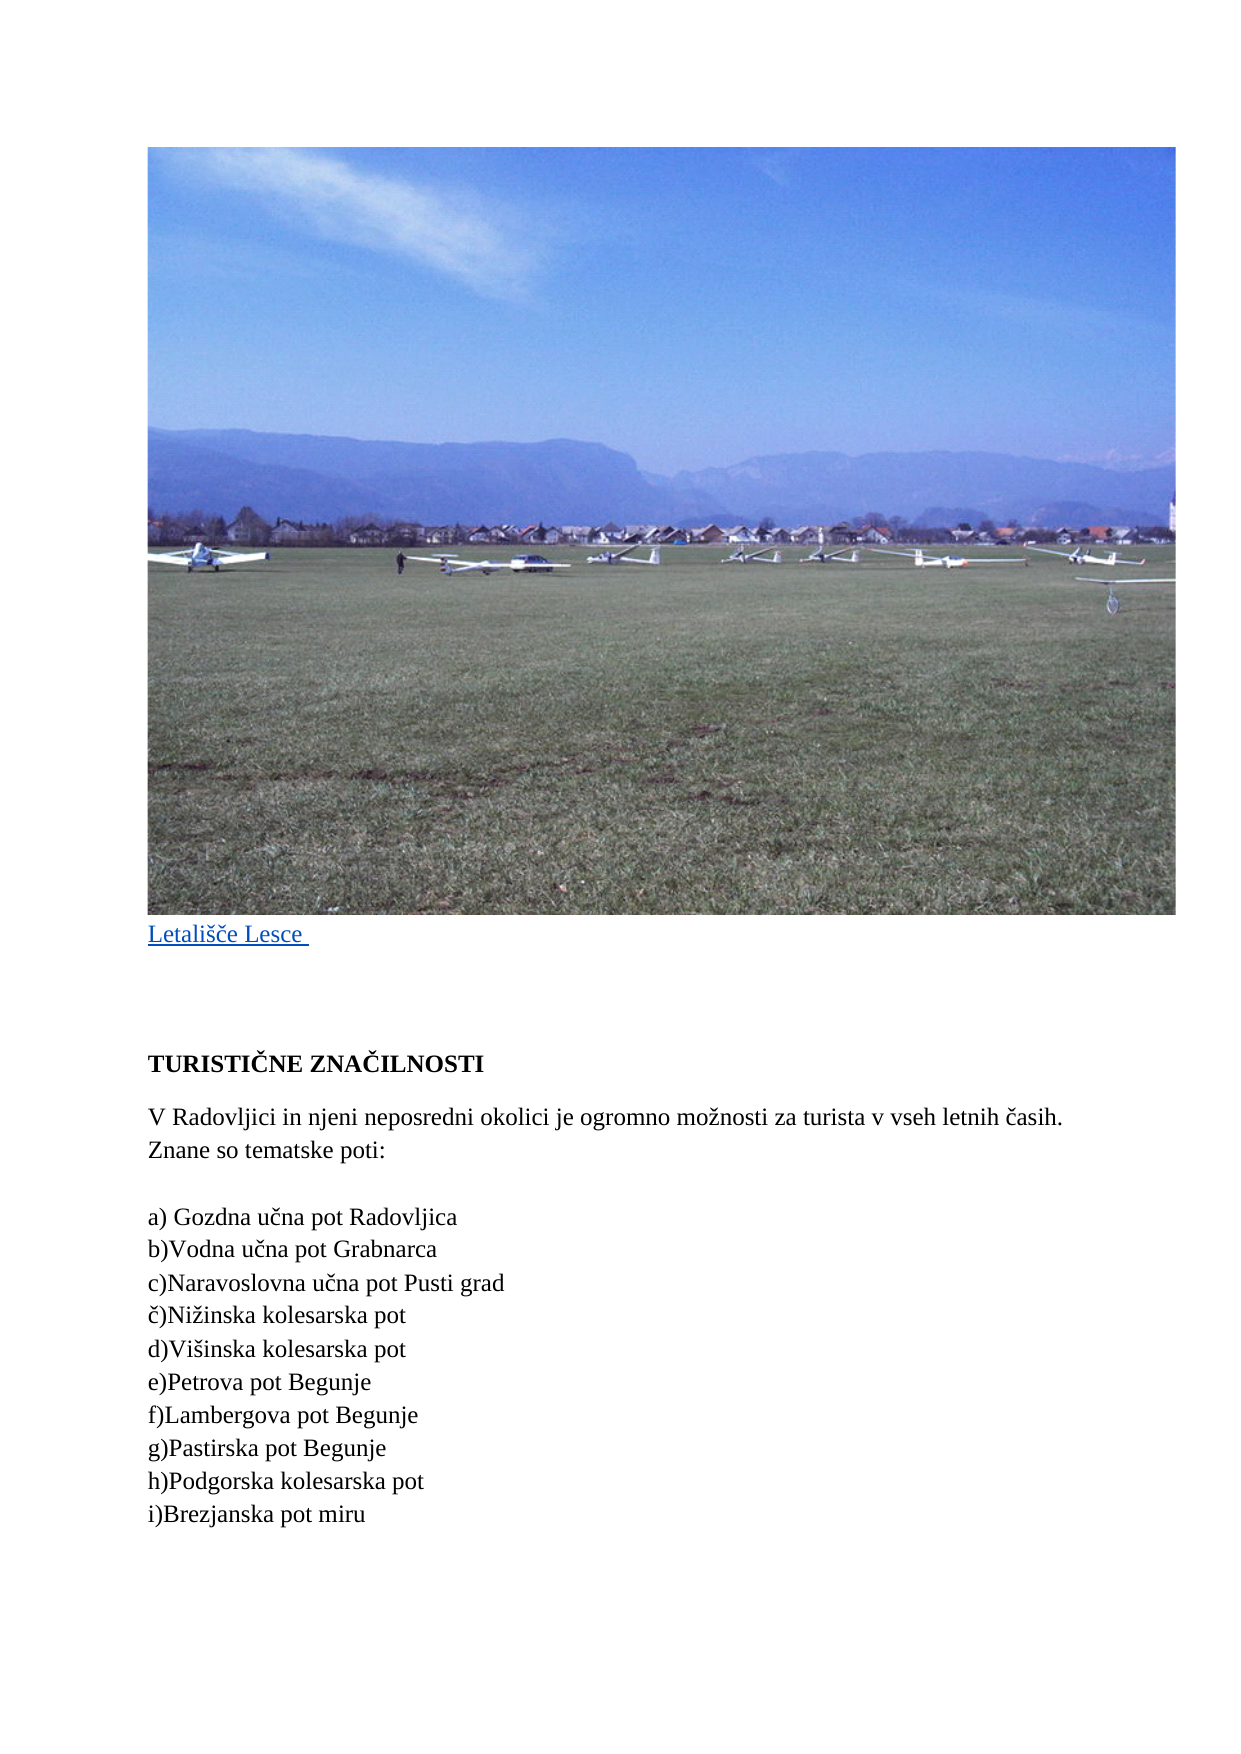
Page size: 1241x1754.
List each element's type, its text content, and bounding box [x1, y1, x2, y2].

text V Radovljici in njeni neposredni okolici je ogromno možnosti za turista v vseh letnih časih. Znane so tematske poti: a) Gozdna učna pot Radovljica b)Vodna učna pot Grabnarca c)Naravoslovna učna pot Pusti grad č)Nižinska kolesarska pot d)Višinska kolesarska pot e)Petrova pot Begunje f)Lambergova pot Begunje g)Pastirska pot Begunje h)Podgorska kolesarska pot i)Brezjanska pot miru [148, 1102, 1093, 1527]
text Letališče Lesce TURISTIČNE ZNAČILNOSTI [148, 915, 1093, 1077]
